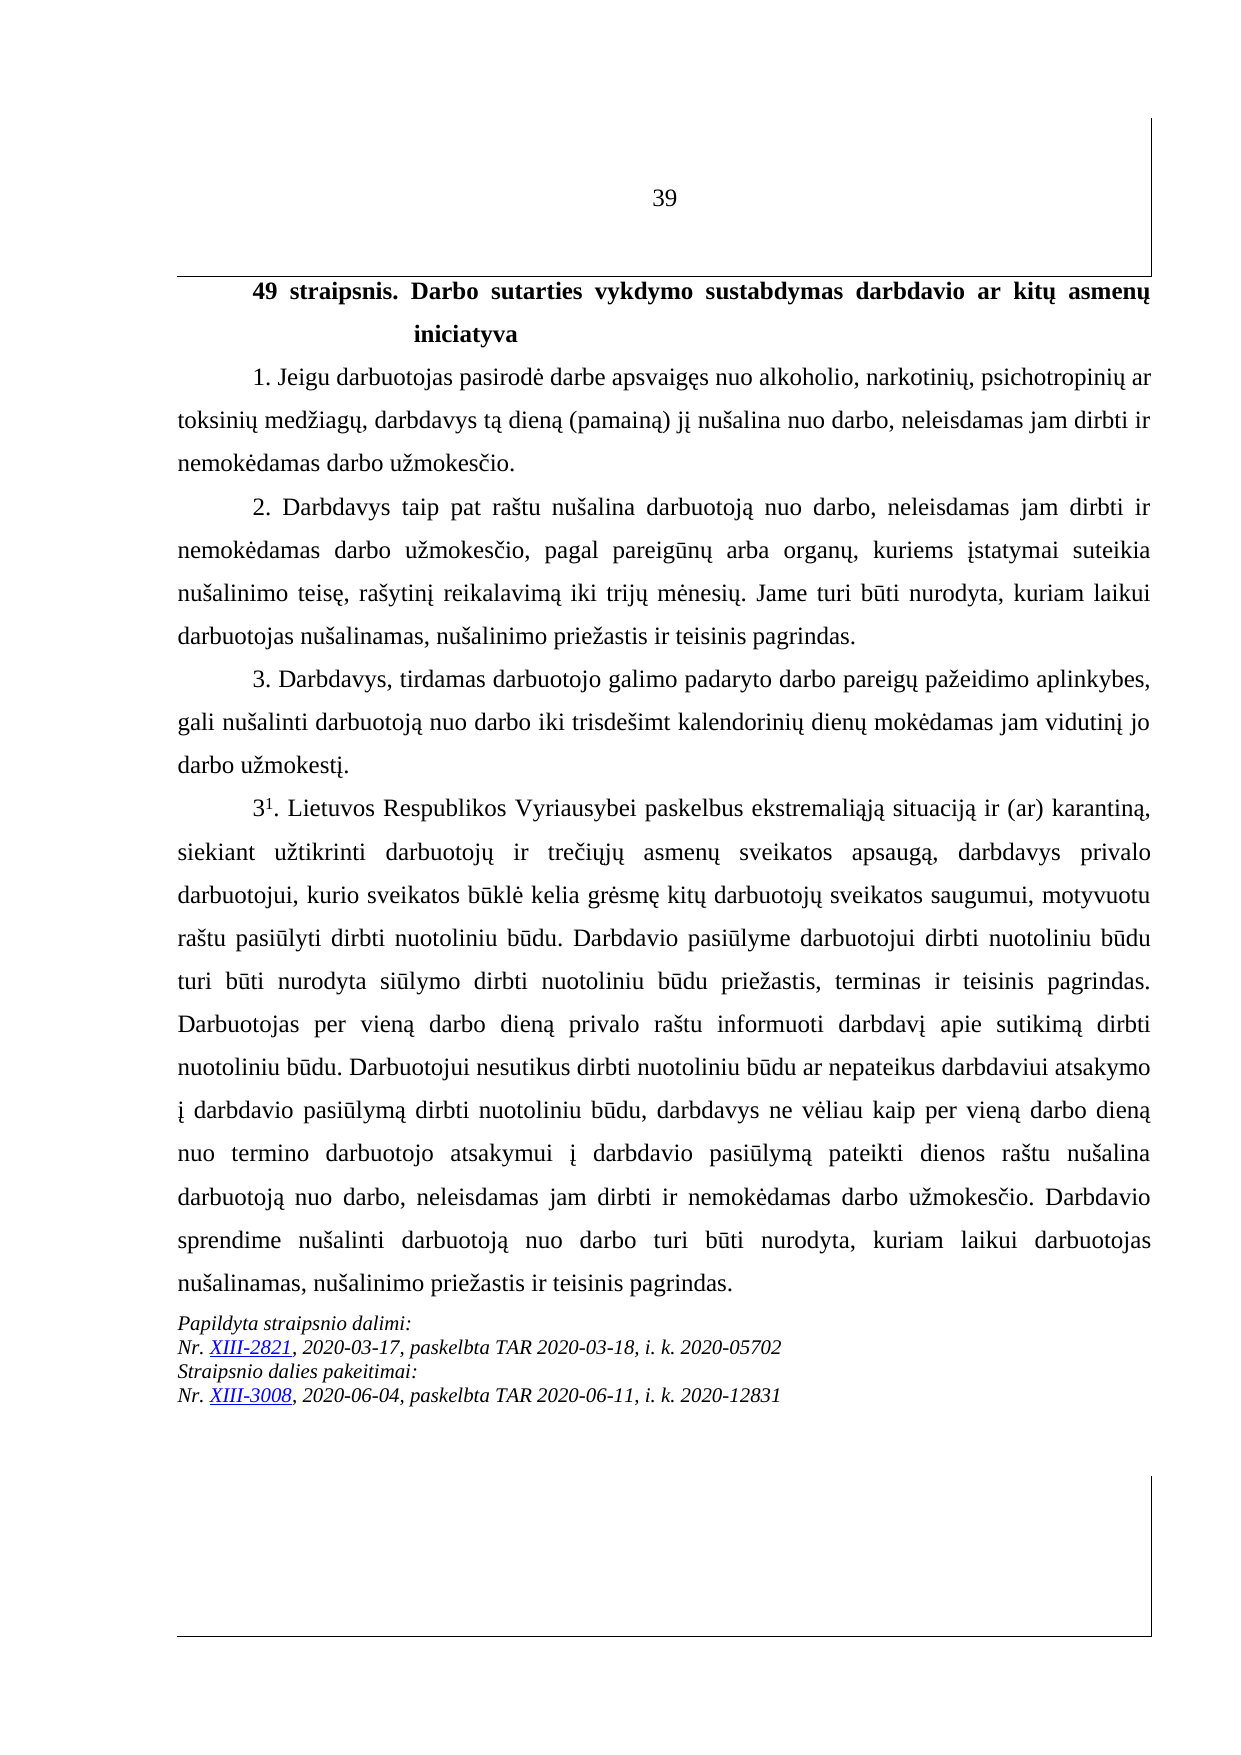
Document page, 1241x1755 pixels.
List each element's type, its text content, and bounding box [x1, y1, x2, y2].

text 2. Darbdavys taip pat raštu nušalina darbuotoją nuo darbo, neleisdamas jam dirbti ir nemokėdamas darbo užmokesčio, pagal pareigūnų arba organų, kuriems įstatymai suteikia nušalinimo teisę, rašytinį reikalavimą iki trijų mėnesių. Jame turi būti nurodyta, kuriam laikui darbuotojas nušalinamas, nušalinimo priežastis ir teisinis pagrindas. [177, 492, 1152, 650]
subtitle 49 straipsnis. Darbo sutarties vykdymo sustabdymas darbdavio ar kitų asmenų iniciatyva [252, 276, 1152, 348]
text 3. Darbdavys, tirdamas darbuotojo galimo padaryto darbo pareigų pažeidimo aplinkybes, gali nušalinti darbuotoją nuo darbo iki trisdešimt kalendorinių dienų mokėdamas jam vidutinį jo darbo užmokestį. [177, 664, 1152, 779]
text Nr. XIII-2821, 2020-03-17, paskelbta TAR 2020-03-18, i. k. 2020-05702 [177, 1335, 1152, 1359]
text Straipsnio dalies pakeitimai: [177, 1359, 1152, 1383]
text 1. Jeigu darbuotojas pasirodė darbe apsvaigęs nuo alkoholio, narkotinių, psichotropinių ar toksinių medžiagų, darbdavys tą dieną (pamainą) jį nušalina nuo darbo, neleisdamas jam dirbti ir nemokėdamas darbo užmokesčio. [177, 362, 1152, 477]
text Nr. XIII-3008, 2020-06-04, paskelbta TAR 2020-06-11, i. k. 2020-12831 [177, 1383, 1152, 1407]
text 31. Lietuvos Respublikos Vyriausybei paskelbus ekstremaliąją situaciją ir (ar) karantiną, siekiant užtikrinti darbuotojų ir trečiųjų asmenų sveikatos apsaugą, darbdavys privalo darbuotojui, kurio sveikatos būklė kelia grėsmę kitų darbuotojų sveikatos saugumui, motyvuotu raštu pasiūlyti dirbti nuotoliniu būdu. Darbdavio pasiūlyme darbuotojui dirbti nuotoliniu būdu turi būti nurodyta siūlymo dirbti nuotoliniu būdu priežastis, terminas ir teisinis pagrindas. Darbuotojas per vieną darbo dieną privalo raštu informuoti darbdavį apie sutikimą dirbti nuotoliniu būdu. Darbuotojui nesutikus dirbti nuotoliniu būdu ar nepateikus darbdaviui atsakymo į darbdavio pasiūlymą dirbti nuotoliniu būdu, darbdavys ne vėliau kaip per vieną darbo dieną nuo termino darbuotojo atsakymui į darbdavio pasiūlymą pateikti dienos raštu nušalina darbuotoją nuo darbo, neleisdamas jam dirbti ir nemokėdamas darbo užmokesčio. Darbdavio sprendime nušalinti darbuotoją nuo darbo turi būti nurodyta, kuriam laikui darbuotojas nušalinamas, nušalinimo priežastis ir teisinis pagrindas. [177, 793, 1152, 1297]
text Papildyta straipsnio dalimi: [177, 1311, 1152, 1335]
